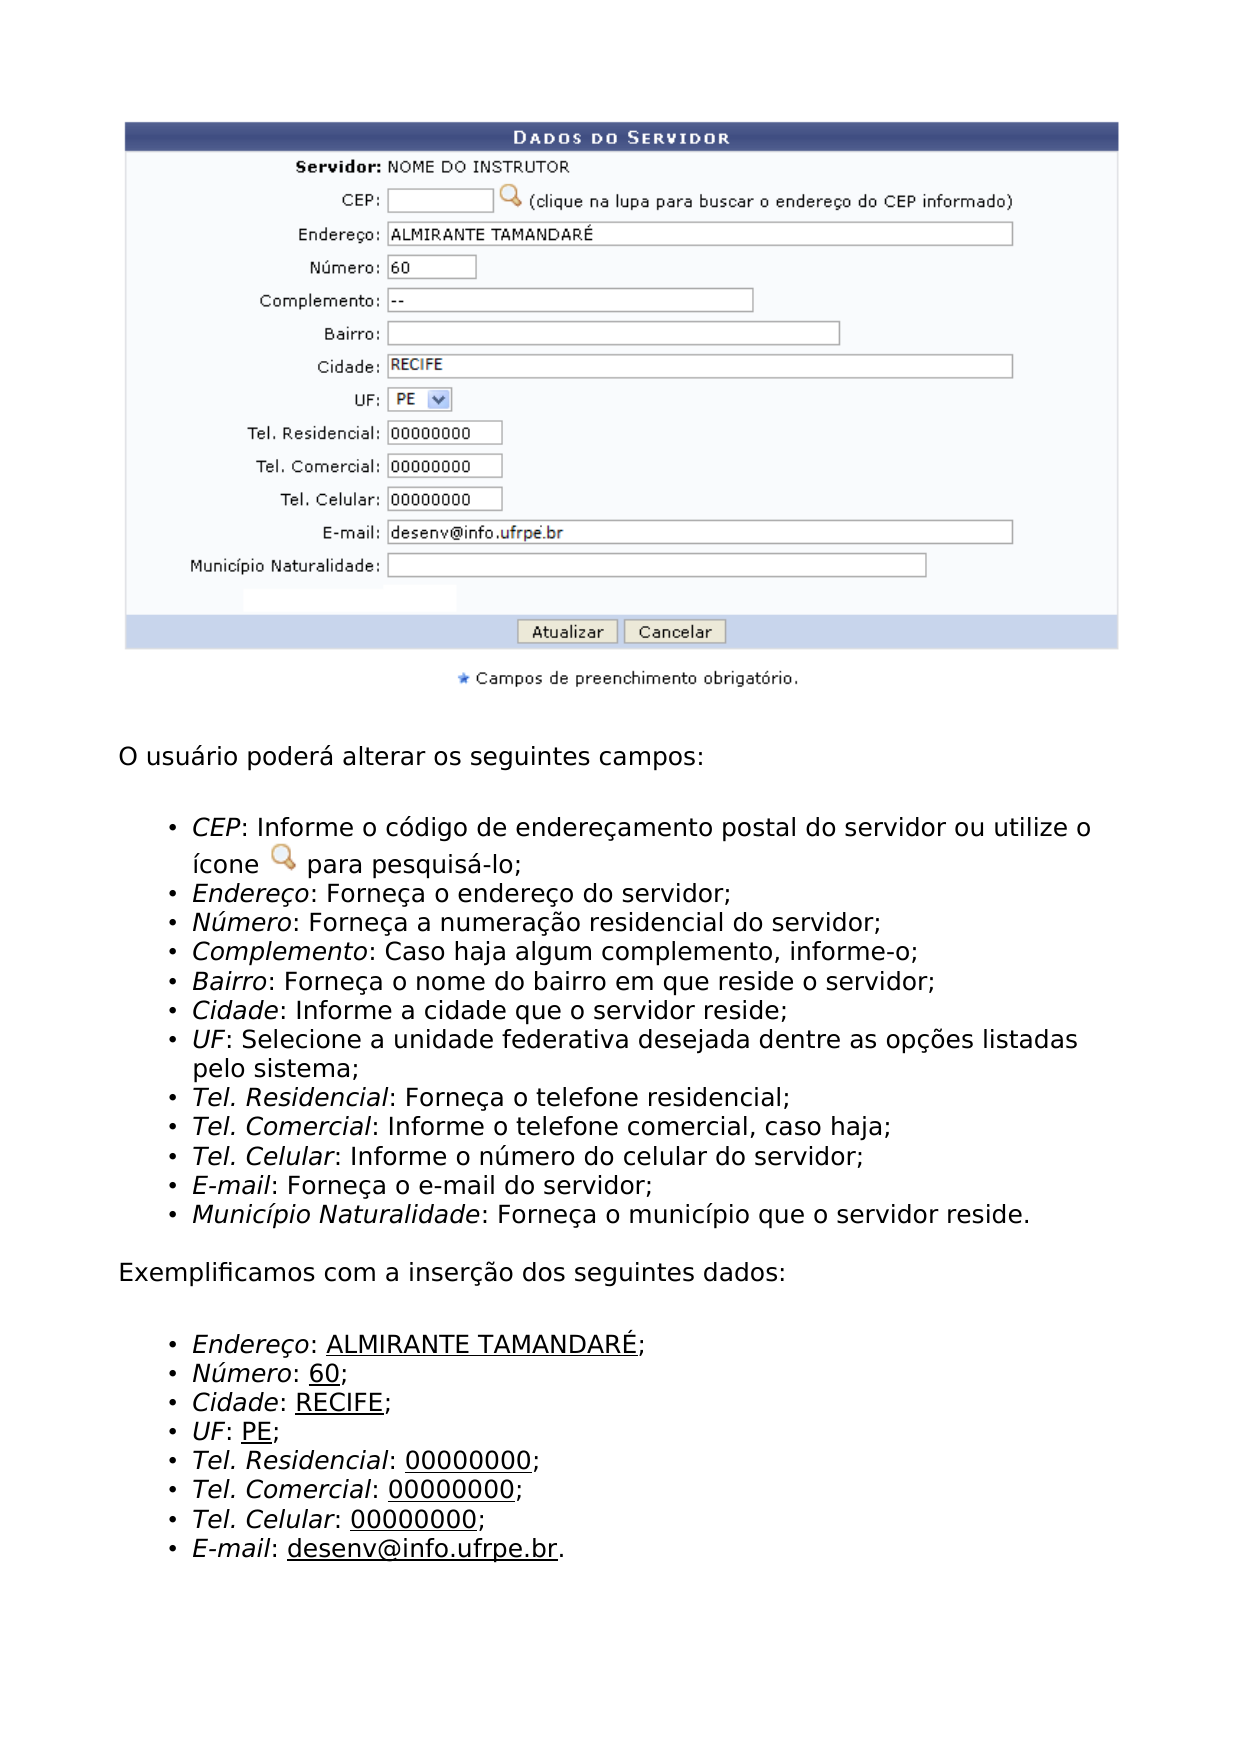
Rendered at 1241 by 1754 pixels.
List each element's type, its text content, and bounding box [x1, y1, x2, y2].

list Município Naturalidade: Forneça o município que o servidor reside. [177, 1200, 1122, 1229]
list Número: 60; [177, 1359, 1122, 1388]
list Número: Forneça a numeração residencial do servidor; [177, 908, 1122, 937]
list Tel. Residencial: 00000000; [177, 1446, 1122, 1476]
list Bairro: Forneça o nome do bairro em que reside o servidor; [177, 967, 1122, 996]
list Cidade: RECIFE; [177, 1388, 1122, 1417]
list Tel. Celular: Informe o número do celular do servidor; [177, 1142, 1122, 1171]
list Tel. Celular: 00000000; [177, 1505, 1122, 1534]
picture [118, 118, 1123, 700]
list Tel. Comercial: 00000000; [177, 1476, 1122, 1505]
list Endereço: Forneça o endereço do servidor; [177, 879, 1122, 908]
text O usuário poderá alterar os seguintes campos: [118, 742, 1122, 771]
list Tel. Residencial: Forneça o telefone residencial; [177, 1083, 1122, 1112]
list Tel. Comercial: Informe o telefone comercial, caso haja; [177, 1112, 1122, 1142]
picture [267, 842, 299, 874]
text Exemplificamos com a inserção dos seguintes dados: [118, 1259, 1122, 1288]
list E-mail: Forneça o e-mail do servidor; [177, 1171, 1122, 1200]
list Cidade: Informe a cidade que o servidor reside; [177, 996, 1122, 1025]
list Endereço: ALMIRANTE TAMANDARÉ; [177, 1330, 1122, 1359]
list Complemento: Caso haja algum complemento, informe-o; [177, 937, 1122, 967]
list UF: PE; [177, 1417, 1122, 1446]
list CEP: Informe o código de endereçamento postal do servidor ou utilize o ícone para pesquisá-lo; [177, 813, 1122, 879]
list E-mail: desenv@info.ufrpe.br. [177, 1534, 1122, 1563]
list UF: Selecione a unidade federativa desejada dentre as opções listadas pelo sistema; [177, 1025, 1122, 1083]
